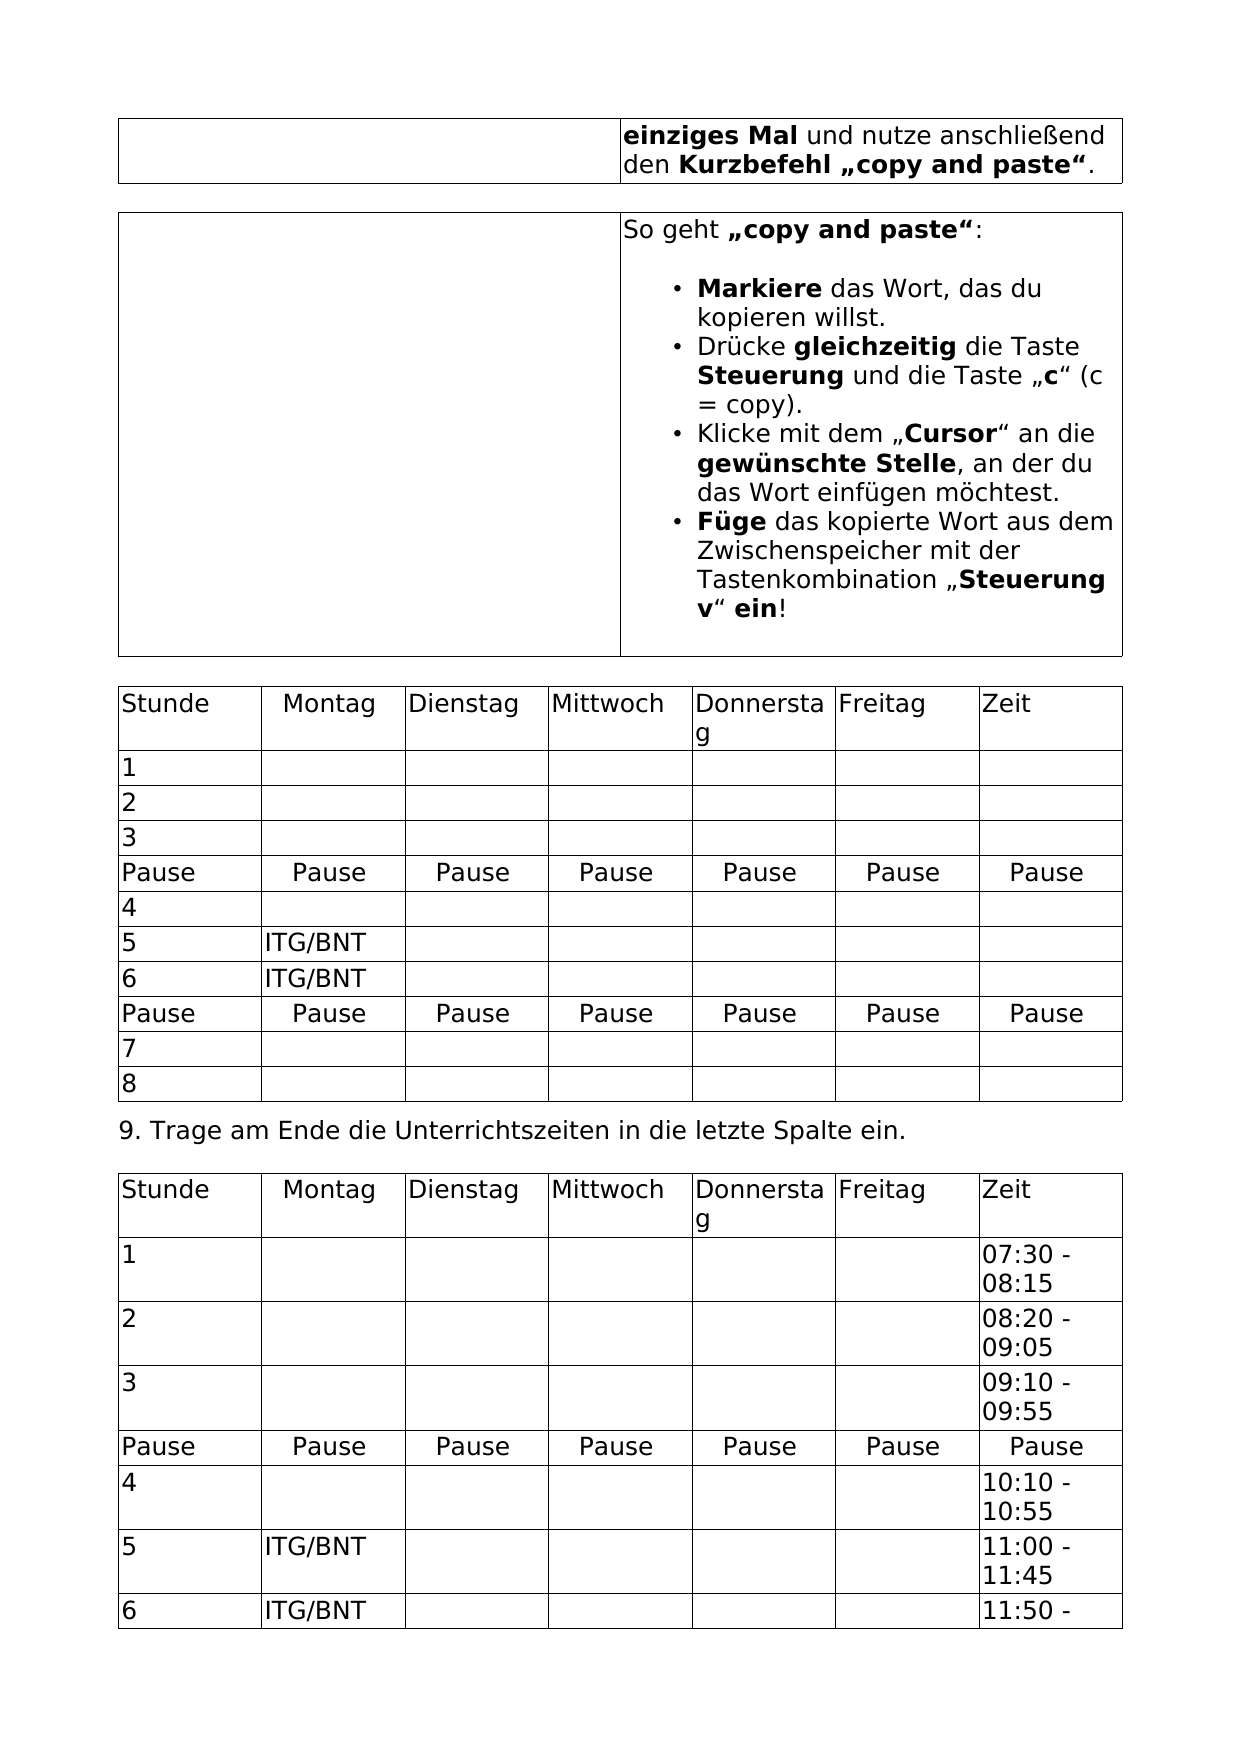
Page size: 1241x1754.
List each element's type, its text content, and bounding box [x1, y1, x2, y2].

table_header Zeit [980, 1174, 1122, 1237]
table_cell [836, 927, 979, 961]
table_header Freitag [836, 687, 979, 750]
table_cell Pause [549, 856, 692, 891]
table_cell [980, 821, 1122, 855]
table_header Montag [262, 687, 405, 750]
table_cell [549, 786, 692, 820]
table_cell [406, 1530, 548, 1593]
table_cell Pause [836, 1431, 979, 1465]
table_cell Pause [693, 997, 835, 1031]
table_cell [262, 1366, 405, 1429]
table_cell [836, 786, 979, 820]
table_cell 09:10 - 09:55 [980, 1366, 1122, 1429]
table_cell 5 [119, 927, 261, 961]
table_cell [693, 1366, 835, 1429]
table_cell Pause [836, 997, 979, 1031]
table_cell [406, 751, 548, 785]
table_header einziges Mal und nutze anschließend den Kurzbefehl „copy and paste“. [621, 119, 1122, 182]
table_cell Pause [262, 1431, 405, 1465]
table_cell ITG/BNT [262, 1594, 405, 1628]
table_cell [693, 927, 835, 961]
table_cell [980, 751, 1122, 785]
table_cell [262, 1466, 405, 1529]
table_header Montag [262, 1174, 405, 1237]
table_cell [549, 927, 692, 961]
table_cell Pause [119, 1431, 261, 1465]
table_cell [836, 751, 979, 785]
table_cell 10:10 - 10:55 [980, 1466, 1122, 1529]
table_cell [406, 1302, 548, 1365]
table_cell [406, 821, 548, 855]
table_header [119, 213, 620, 656]
table_cell 6 [119, 962, 261, 996]
table_cell [980, 1067, 1122, 1101]
table_header Stunde [119, 1174, 261, 1237]
table_cell [262, 1032, 405, 1066]
table_cell Pause [406, 1431, 548, 1465]
table_cell 11:00 - 11:45 [980, 1530, 1122, 1593]
table_cell Pause [980, 856, 1122, 891]
table_cell [693, 1238, 835, 1301]
table_cell [549, 1594, 692, 1628]
table_cell [836, 1032, 979, 1066]
table_cell [549, 892, 692, 926]
table_cell 3 [119, 1366, 261, 1429]
table_cell Pause [262, 997, 405, 1031]
table_cell 6 [119, 1594, 261, 1628]
table_cell Pause [980, 1431, 1122, 1465]
table_cell 1 [119, 1238, 261, 1301]
table_cell Pause [406, 856, 548, 891]
table_cell [406, 892, 548, 926]
table_cell ITG/BNT [262, 962, 405, 996]
table_cell [549, 1530, 692, 1593]
table_header Mittwoch [549, 687, 692, 750]
table_cell [836, 1067, 979, 1101]
table_cell Pause [693, 856, 835, 891]
table_cell [406, 786, 548, 820]
table_cell [549, 751, 692, 785]
table_cell [406, 1238, 548, 1301]
table_cell [836, 1466, 979, 1529]
table_header Stunde [119, 687, 261, 750]
table_cell [262, 751, 405, 785]
table_header Dienstag [406, 687, 548, 750]
table_cell [262, 892, 405, 926]
table_cell 7 [119, 1032, 261, 1066]
table_cell [549, 1238, 692, 1301]
text 9. Trage am Ende die Unterrichtszeiten in die letzte Spalte ein. [118, 1116, 1122, 1145]
table_cell [406, 962, 548, 996]
table_cell [693, 1530, 835, 1593]
table_header [119, 119, 620, 182]
table_cell [262, 1302, 405, 1365]
table_cell [406, 1466, 548, 1529]
table_cell [549, 1466, 692, 1529]
table_cell 5 [119, 1530, 261, 1593]
table_cell [549, 821, 692, 855]
table_cell [980, 927, 1122, 961]
table_cell [549, 1067, 692, 1101]
table_cell Pause [119, 856, 261, 891]
table_cell ITG/BNT [262, 927, 405, 961]
table_cell Pause [119, 997, 261, 1031]
table_cell [549, 962, 692, 996]
table_header Donnerstag [693, 687, 835, 750]
table_cell [262, 821, 405, 855]
table_cell Pause [549, 997, 692, 1031]
table_cell 2 [119, 1302, 261, 1365]
table_cell Pause [262, 856, 405, 891]
table_cell 08:20 - 09:05 [980, 1302, 1122, 1365]
table_cell 4 [119, 892, 261, 926]
table_cell Pause [549, 1431, 692, 1465]
table_cell [549, 1302, 692, 1365]
table_cell [836, 1366, 979, 1429]
table_cell [693, 786, 835, 820]
table_cell [836, 1238, 979, 1301]
table_cell [693, 962, 835, 996]
table_cell Pause [836, 856, 979, 891]
table_cell [980, 1032, 1122, 1066]
table_cell [836, 1302, 979, 1365]
table_cell [693, 892, 835, 926]
table_cell 1 [119, 751, 261, 785]
table_cell Pause [980, 997, 1122, 1031]
table_header Donnerstag [693, 1174, 835, 1237]
table_header So geht „copy and paste“: Markiere das Wort, das du kopieren willst. Drücke gleichzeitig die Taste Steuerung und die Taste „c“ (c = copy). Klicke mit dem „Cursor“ an die gewünschte Stelle, an der du das Wort einfügen möchtest. Füge das kopierte Wort aus dem Zwischenspeicher mit der Tastenkombination „Steuerung v“ ein! [621, 213, 1122, 656]
table_cell [262, 786, 405, 820]
table_cell [549, 1032, 692, 1066]
table_cell [406, 1067, 548, 1101]
table_cell [836, 821, 979, 855]
table_cell Pause [693, 1431, 835, 1465]
table_cell [693, 1032, 835, 1066]
table_cell [262, 1067, 405, 1101]
table_cell 2 [119, 786, 261, 820]
table_cell [980, 892, 1122, 926]
table_cell [693, 821, 835, 855]
table_header Mittwoch [549, 1174, 692, 1237]
table_cell [693, 1302, 835, 1365]
table_cell 11:50 [980, 1594, 1122, 1628]
table_header Dienstag [406, 1174, 548, 1237]
table_cell [693, 1466, 835, 1529]
table_cell [406, 1594, 548, 1628]
table_cell [693, 1594, 835, 1628]
table_cell [406, 927, 548, 961]
table_cell [836, 1530, 979, 1593]
table_cell Pause [406, 997, 548, 1031]
table_cell [980, 786, 1122, 820]
table_cell [693, 1067, 835, 1101]
table_cell [836, 1594, 979, 1628]
table_cell [836, 892, 979, 926]
table_cell [406, 1032, 548, 1066]
table_header Zeit [980, 687, 1122, 750]
table_cell [406, 1366, 548, 1429]
table_cell [693, 751, 835, 785]
table_cell [262, 1238, 405, 1301]
table_cell ITG/BNT [262, 1530, 405, 1593]
table_cell 07:30 - 08:15 [980, 1238, 1122, 1301]
table_header Freitag [836, 1174, 979, 1237]
table_cell [980, 962, 1122, 996]
table_cell [549, 1366, 692, 1429]
table_cell 3 [119, 821, 261, 855]
table_cell 8 [119, 1067, 261, 1101]
table_cell [836, 962, 979, 996]
table_cell 4 [119, 1466, 261, 1529]
